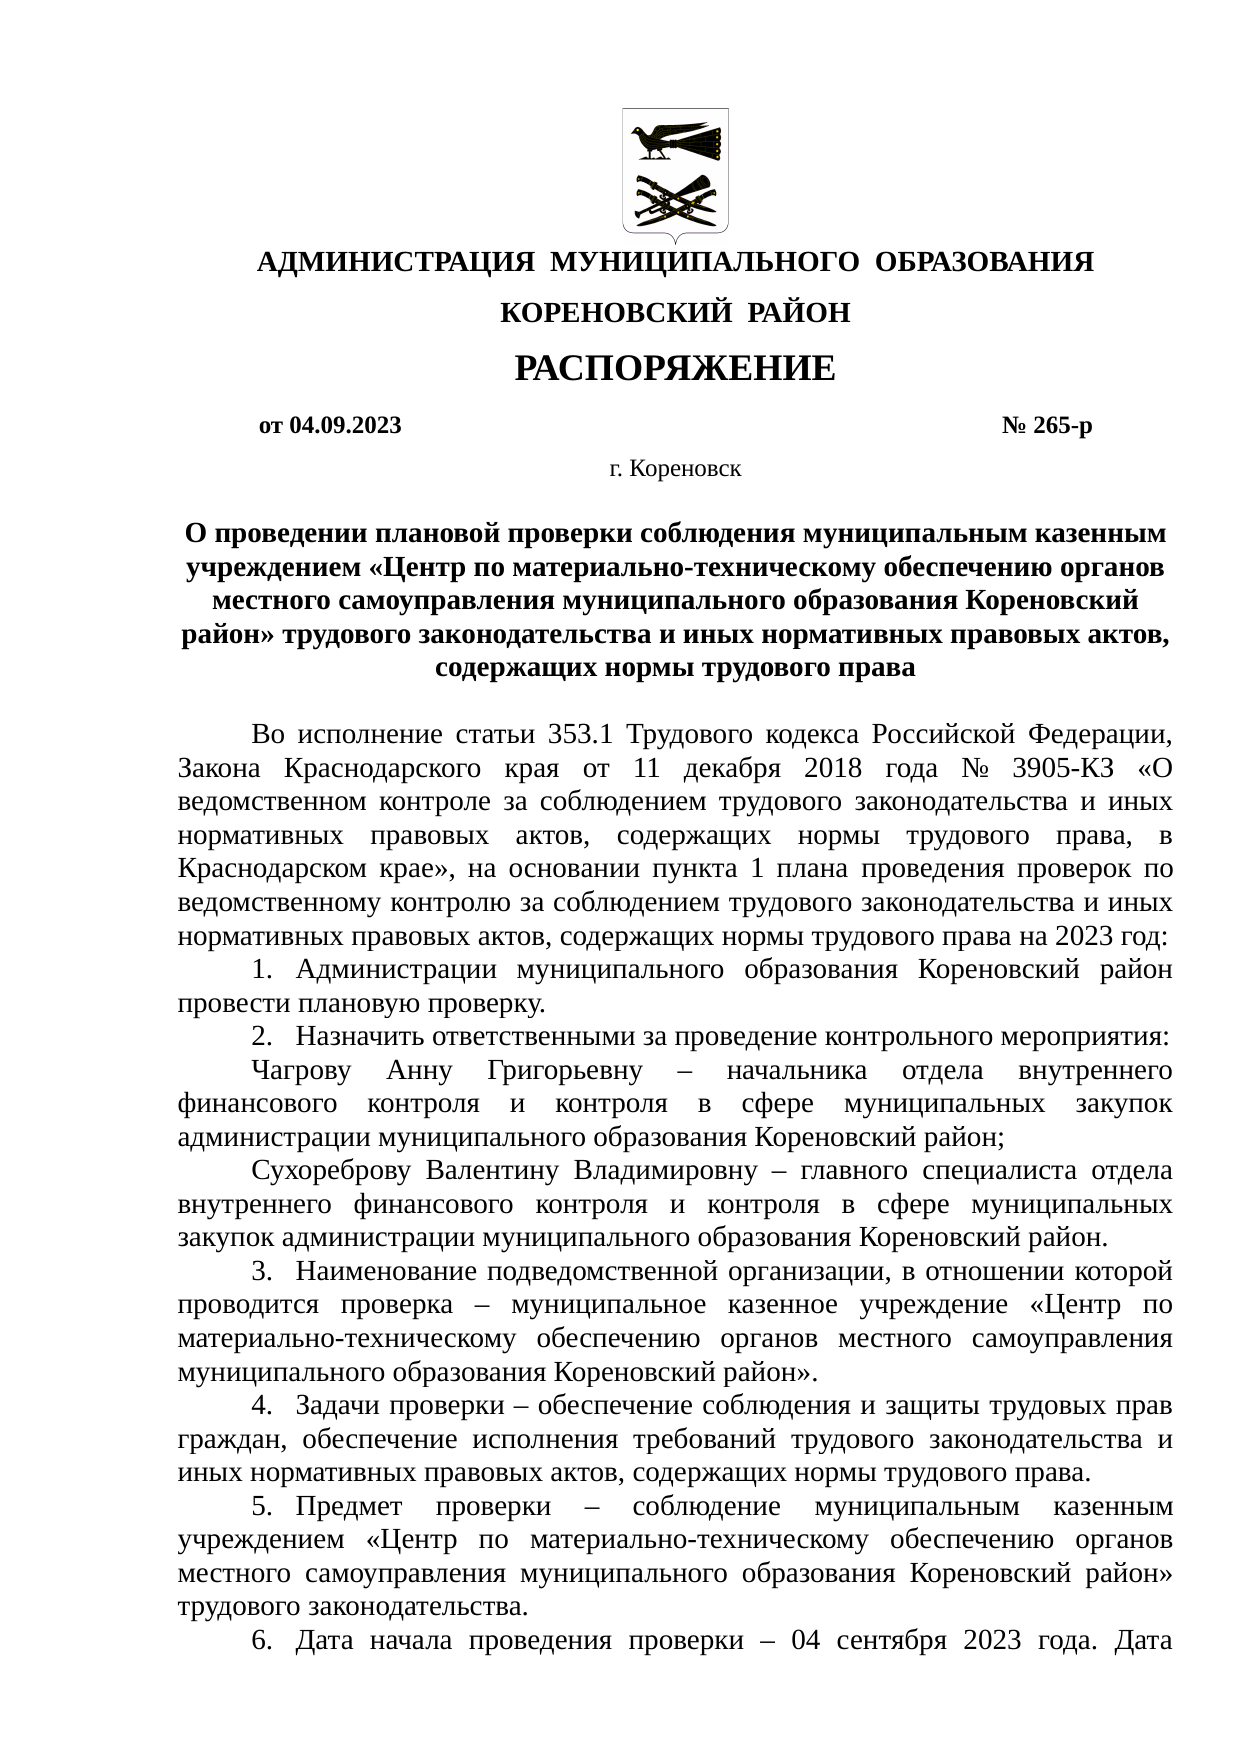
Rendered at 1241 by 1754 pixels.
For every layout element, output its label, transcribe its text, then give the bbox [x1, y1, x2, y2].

text 4. Задачи проверки – обеспечение соблюдения и защиты трудовых прав граждан, обеспечение исполнения требований трудового законодательства и иных нормативных правовых актов, содержащих нормы трудового права. [177, 1387, 1174, 1488]
text г. Кореновск [177, 453, 1174, 482]
text 2. Назначить ответственными за проведение контрольного мероприятия: [177, 1018, 1174, 1052]
subtitle АДМИНИСТРАЦИЯ МУНИЦИПАЛЬНОГО ОБРАЗОВАНИЯ [177, 244, 1174, 278]
picture [622, 108, 729, 245]
text 6. Дата начала проведения проверки – 04 сентября 2023 года. Дата [177, 1622, 1174, 1656]
text Сухореброву Валентину Владимировну – главного специалиста отдела внутреннего финансового контроля и контроля в сфере муниципальных закупок администрации муниципального образования Кореновский район. [177, 1152, 1174, 1253]
text Во исполнение статьи 353.1 Трудового кодекса Российской Федерации, Закона Краснодарского края от 11 декабря 2018 года № 3905-КЗ «О ведомственном контроле за соблюдением трудового законодательства и иных нормативных правовых актов, содержащих нормы трудового права, в Краснодарском крае», на основании пункта 1 плана проведения проверок по ведомственному контролю за соблюдением трудового законодательства и иных нормативных правовых актов, содержащих нормы трудового права на 2023 год: [177, 716, 1174, 951]
subtitle КОРЕНОВСКИЙ РАЙОН [177, 295, 1174, 328]
text 3. Наименование подведомственной организации, в отношении которой проводится проверка – муниципальное казенное учреждение «Центр по материально-техническому обеспечению органов местного самоуправления муниципального образования Кореновский район». [177, 1253, 1174, 1387]
text 1. Администрации муниципального образования Кореновский район провести плановую проверку. [177, 951, 1174, 1018]
text от 04.09.2023 № 265-р [177, 410, 1174, 438]
subtitle РАСПОРЯЖЕНИЕ [177, 345, 1174, 388]
text Чагрову Анну Григорьевну – начальника отдела внутреннего финансового контроля и контроля в сфере муниципальных закупок администрации муниципального образования Кореновский район; [177, 1052, 1174, 1152]
text 5. Предмет проверки – соблюдение муниципальным казенным учреждением «Центр по материально-техническому обеспечению органов местного самоуправления муниципального образования Кореновский район» трудового законодательства. [177, 1488, 1174, 1622]
text О проведении плановой проверки соблюдения муниципальным казенным учреждением «Центр по материально-техническому обеспечению органов местного самоуправления муниципального образования Кореновский район» трудового законодательства и иных нормативных правовых актов, содержащих нормы трудового права [177, 515, 1174, 683]
